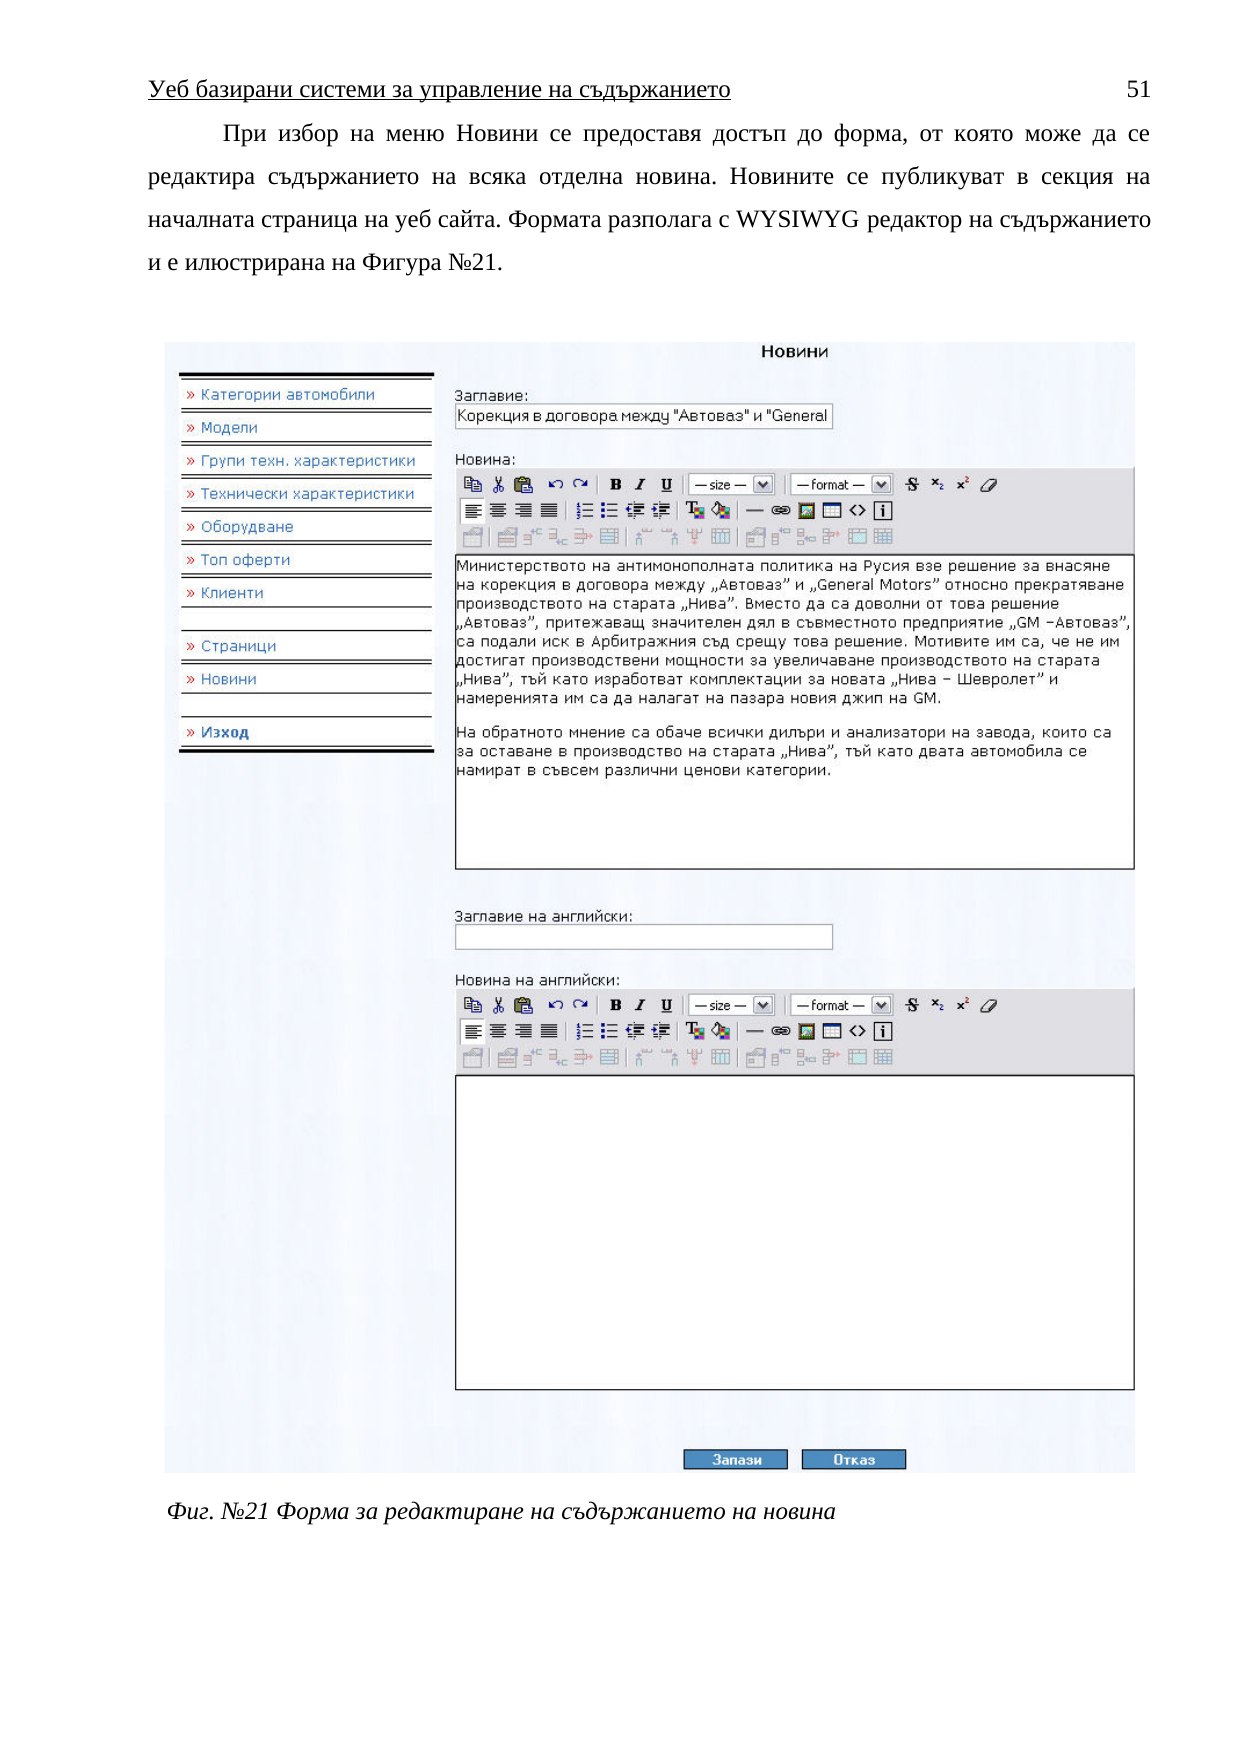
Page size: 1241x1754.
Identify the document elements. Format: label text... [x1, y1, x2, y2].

picture [164, 342, 1135, 1473]
text Фиг. №21 Форма за редактиране на съдържанието на новина [148, 1496, 1151, 1524]
text При избор на меню Новини се предоставя достъп до форма, от която може да се редактира съдържанието на всяка отделна новина. Новините се публикуват в секция на началната страница на уеб сайта. Формата разполага с WYSIWYG редактор на съдържанието и е илюстрирана на Фигура №21. [148, 118, 1151, 276]
